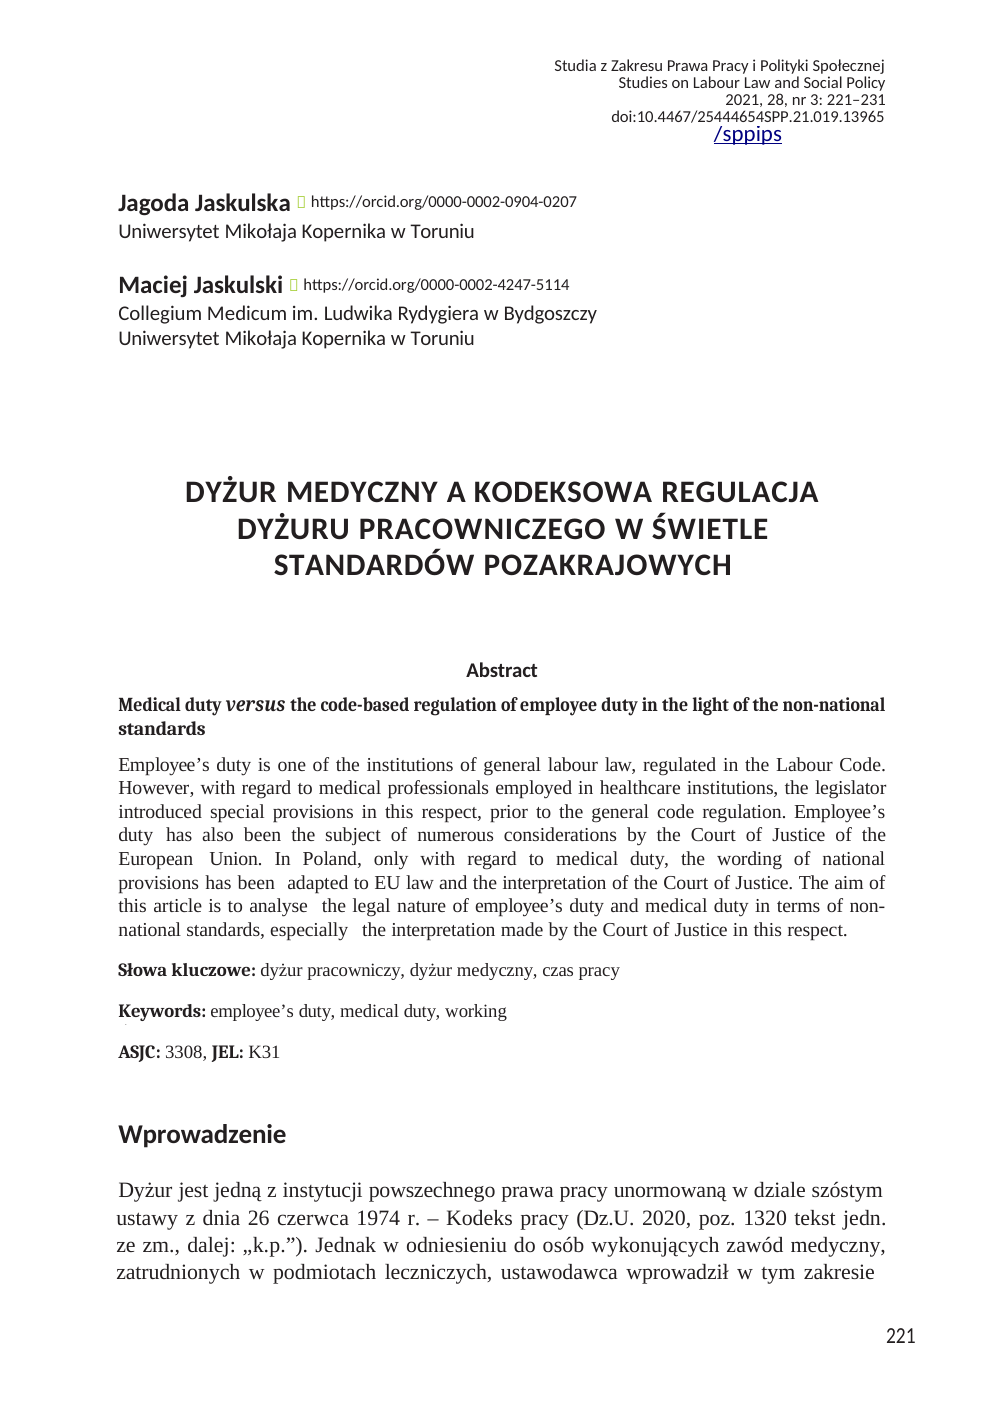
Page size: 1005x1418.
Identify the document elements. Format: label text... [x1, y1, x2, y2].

text Uniwersytet Mikołaja Kopernika w Toruniu [118, 218, 588, 244]
text 2021, 28, nr 3: 221–231 doi:10.4467/25444654SPP.21.019.13965 [611, 92, 886, 126]
text DYŻUR MEDYCZNY A KODEKSOWA REGULACJA [181, 476, 823, 509]
text DYŻURU PRACOWNICZEGO W ŚWIETLE STANDARDÓW POZAKRAJOWYCH [235, 509, 771, 584]
text Słowa kluczowe: dyżur pracowniczy, dyżur medyczny, czas pracy [118, 959, 888, 981]
text Maciej Jaskulski  https://orcid.org/0000-0002-4247-5114 [118, 269, 600, 297]
text Dyżur jest jedną z instytucji powszechnego prawa pracy unormowaną w dziale szóstym [118, 1179, 888, 1202]
text Medical duty versus the code-based regulation of employee duty in the light of the non-national standards [118, 693, 886, 740]
text Studia z Zakresu Prawa Pracy i Polityki Społecznej Studies on Labour Law and Social Policy [554, 57, 886, 92]
text www.ejournals.eu/sppips [714, 126, 888, 147]
text 221 [886, 1323, 916, 1349]
text ustawy z dnia 26 czerwca 1974 r. – Kodeks pracy (Dz.U. 2020, poz. 1320 tekst jedn. ze zm., dalej: „k.p.”). Jednak w odniesieniu do osób wykonujących zawód medyczny, zatrudnionych w podmiotach leczniczych, ustawodawca wprowadził w tym zakresie [116, 1204, 886, 1284]
text Abstract [116, 658, 888, 682]
text ASJC: 3308, JEL: K31 [118, 1042, 283, 1062]
text Employee’s duty is one of the institutions of general labour law, regulated in the Labour Code. However, with regard to medical professionals employed in healthcare institutions, the legislator introduced special provisions in this respect, prior to the general code regulation. Employee’s duty has also been the subject of numerous considerations by the Court of Justice of the European Union. In Poland, only with regard to medical duty, the wording of national provisions has been adapted to EU law and the interpretation of the Court of Justice. The aim of this article is to analyse the legal nature of employee’s duty and medical duty in terms of non-national standards, especially the interpretation made by the Court of Justice in this respect. [118, 752, 886, 941]
text Jagoda Jaskulska  https://orcid.org/0000-0002-0904-0207 [118, 187, 588, 214]
text Wprowadzenie [118, 1120, 289, 1150]
text Collegium Medicum im. Ludwika Rydygiera w Bydgoszczy Uniwersytet Mikołaja Kopernika w Toruniu [118, 301, 598, 351]
text Keywords: employee’s duty, medical duty, working time [118, 1002, 536, 1025]
